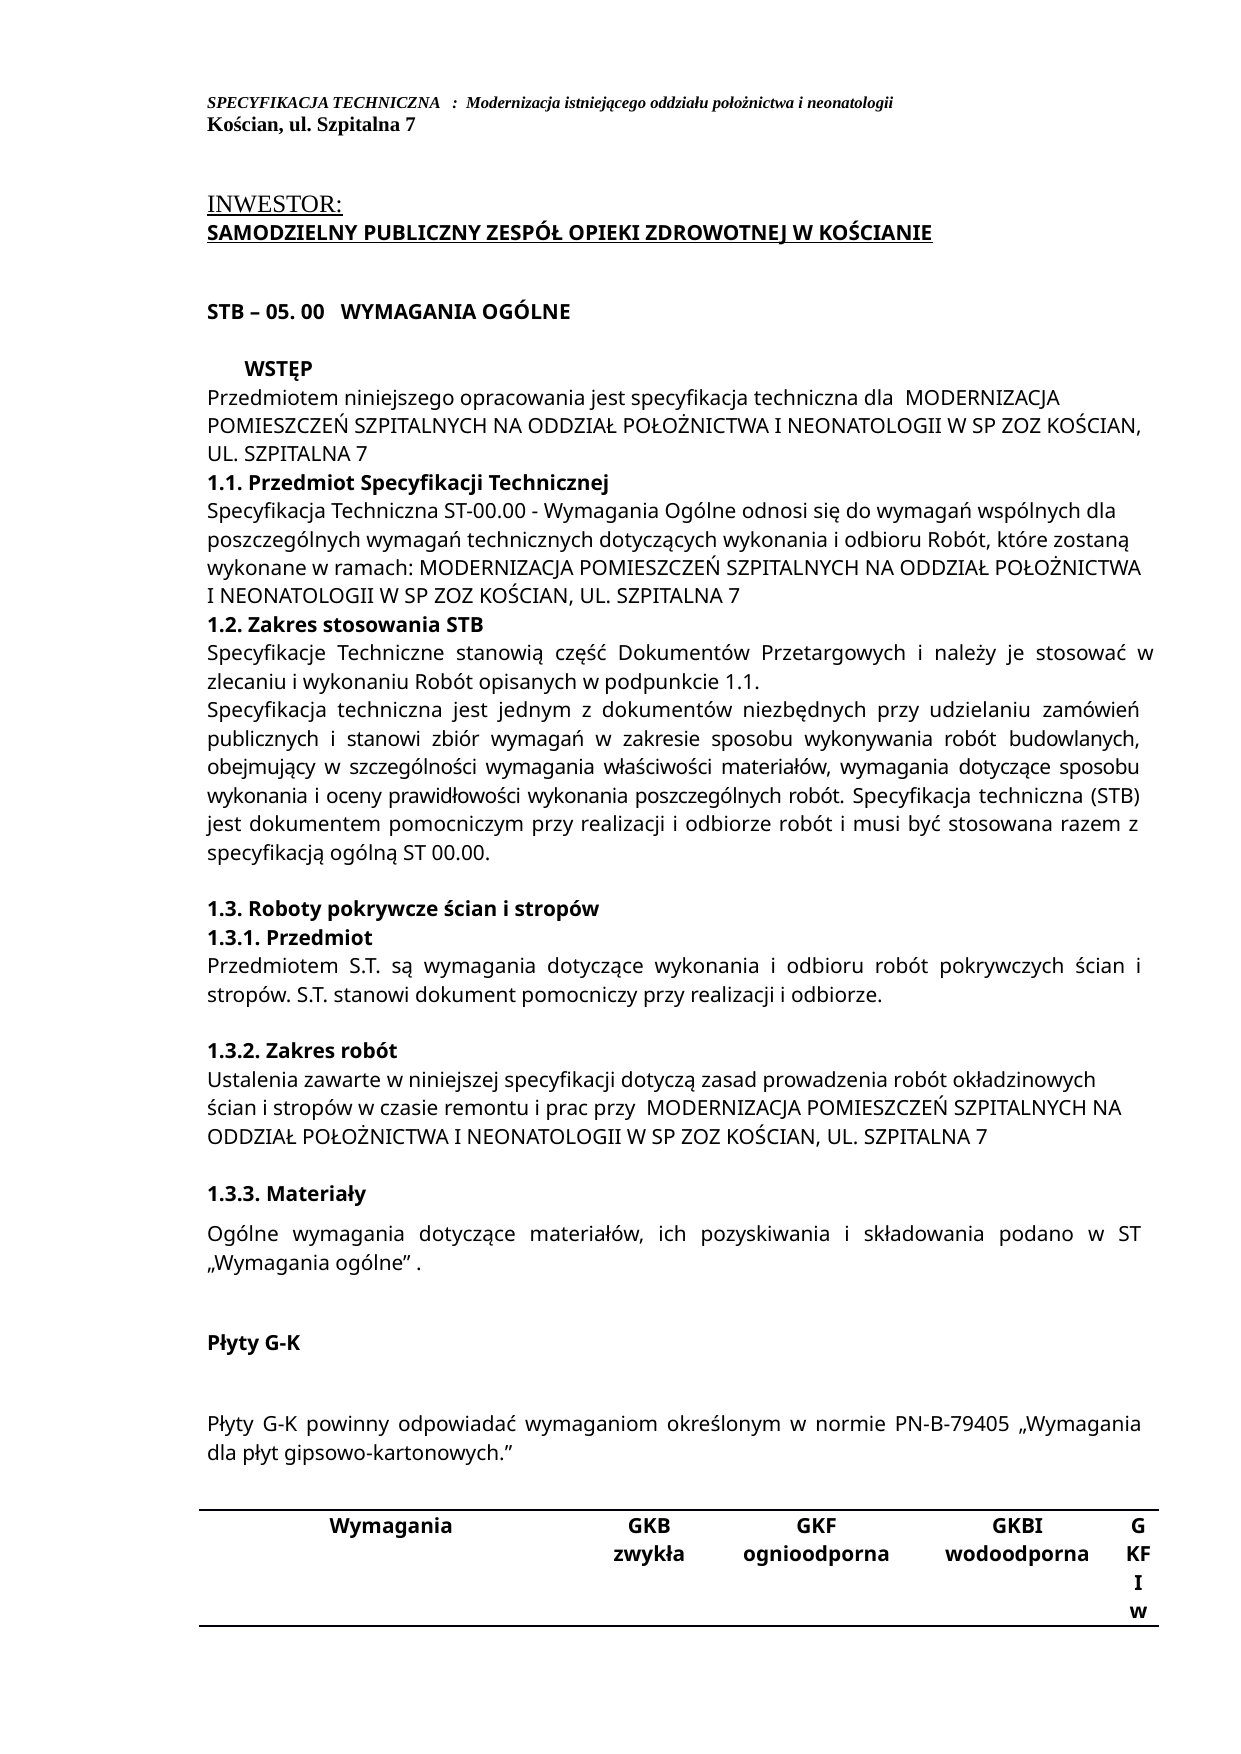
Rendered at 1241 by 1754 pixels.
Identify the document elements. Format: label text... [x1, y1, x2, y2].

text 1.1. Przedmiot Specyfikacji Technicznej [207, 468, 1009, 496]
text 1.3. Roboty pokrywcze ścian i stropów [207, 894, 1006, 923]
text Specyfikacja Techniczna ST-00.00 - Wymagania Ogólne odnosi się do wymagań wspólnych dla poszczególnych wymagań technicznych dotyczących wykonania i odbioru Robót, które zostaną wykonane w ramach: MODERNIZACJA POMIESZCZEŃ SZPITALNYCH NA ODDZIAŁ POŁOŻNICTWA I NEONATOLOGII W SP ZOZ KOŚCIAN, UL. SZPITALNA 7 [207, 496, 1151, 610]
table_header GKB zwykła [583, 1511, 716, 1625]
table_header GKFI w [1118, 1511, 1159, 1625]
text WSTĘP [207, 354, 1009, 383]
text Specyfikacje Techniczne stanowią część Dokumentów Przetargowych i należy je stosować w zlecaniu i wykonaniu Robót opisanych w podpunkcie 1.1. [207, 638, 1155, 695]
list Płyty G-K [207, 1328, 1143, 1357]
list 1.3.3. Materiały [207, 1179, 1006, 1207]
text Ogólne wymagania dotyczące materiałów, ich pozyskiwania i składowania podano w ST „Wymagania ogólne” . [207, 1219, 1143, 1276]
text Przedmiotem niniejszego opracowania jest specyfikacja techniczna dla MODERNIZACJA POMIESZCZEŃ SZPITALNYCH NA ODDZIAŁ POŁOŻNICTWA I NEONATOLOGII W SP ZOZ KOŚCIAN, UL. SZPITALNA 7 [207, 383, 1151, 468]
subtitle Kościan, ul. Szpitalna 7 [207, 112, 1151, 136]
table_header GKF ognioodporna [716, 1511, 917, 1625]
text 1.2. Zakres stosowania STB [207, 610, 1009, 638]
subtitle STB – 05. 00 WYMAGANIA OGÓLNE [207, 297, 1009, 326]
text INWESTOR: [207, 189, 1151, 218]
list 1.3.2. Zakres robót [207, 1037, 1006, 1065]
text Płyty G-K powinny odpowiadać wymaganiom określonym w normie PN-B-79405 „Wymagania dla płyt gipsowo-kartonowych.” [207, 1409, 1143, 1466]
text 1.3.1. Przedmiot [207, 923, 1006, 951]
text Przedmiotem S.T. są wymagania dotyczące wykonania i odbioru robót pokrywczych ścian i stropów. S.T. stanowi dokument pomocniczy przy realizacji i odbiorze. [207, 951, 1143, 1008]
table_header Wymagania [199, 1511, 582, 1625]
table_header GKBI wodoodporna [917, 1511, 1117, 1625]
text SAMODZIELNY PUBLICZNY ZESPÓŁ OPIEKI ZDROWOTNEJ W KOŚCIANIE [207, 218, 1151, 246]
text Ustalenia zawarte w niniejszej specyfikacji dotyczą zasad prowadzenia robót okładzinowych ścian i stropów w czasie remontu i prac przy MODERNIZACJA POMIESZCZEŃ SZPITALNYCH NA ODDZIAŁ POŁOŻNICTWA I NEONATOLOGII W SP ZOZ KOŚCIAN, UL. SZPITALNA 7 [207, 1065, 1151, 1150]
text Specyfikacja techniczna jest jednym z dokumentów niezbędnych przy udzielaniu zamówień publicznych i stanowi zbiór wymagań w zakresie sposobu wykonywania robót budowlanych, obejmujący w szczególności wymagania właściwości materiałów, wymagania dotyczące sposobu wykonania i oceny prawidłowości wykonania poszczególnych robót. Specyfikacja techniczna (STB) jest dokumentem pomocniczym przy realizacji i odbiorze robót i musi być stosowana razem z specyfikacją ogólną ST 00.00. [207, 695, 1140, 866]
